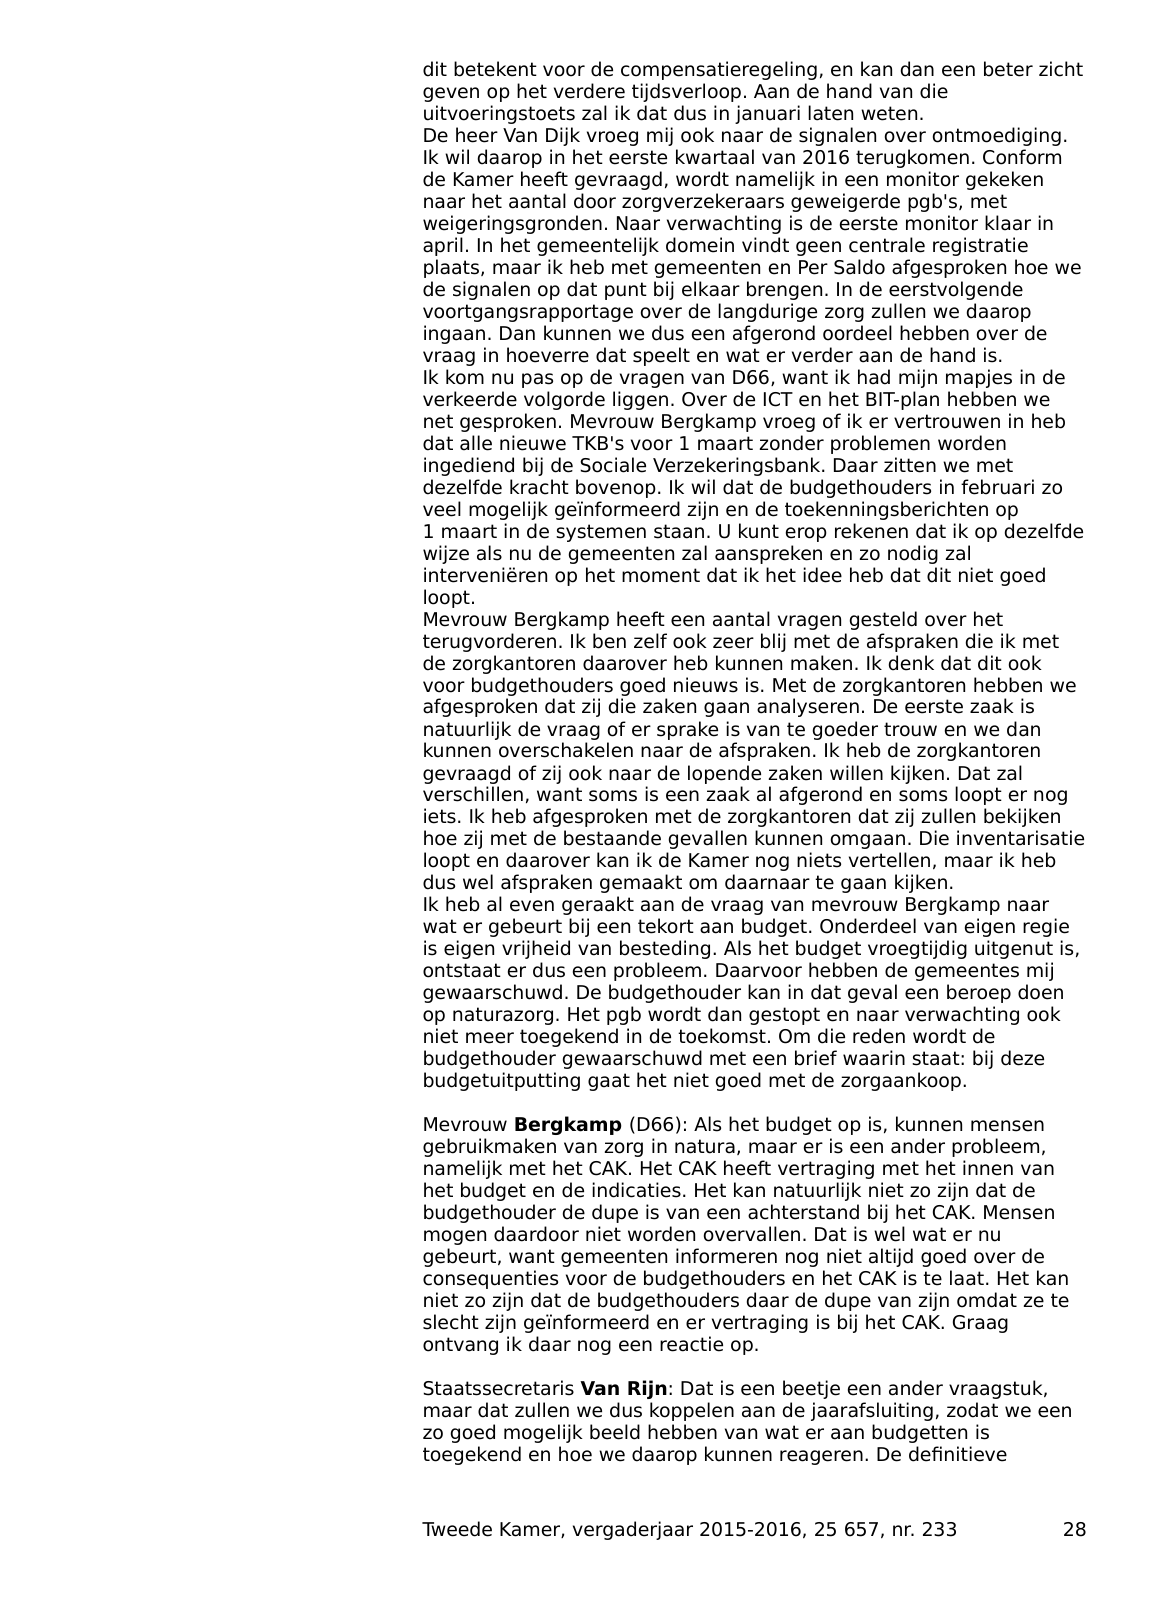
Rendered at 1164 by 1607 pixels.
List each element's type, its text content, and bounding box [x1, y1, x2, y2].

text Staatssecretaris Van Rijn: Dat is een beetje een ander vraagstuk, maar dat zullen we dus koppelen aan de jaarafsluiting, zodat we een zo goed mogelijk beeld hebben van wat er aan budgetten is toegekend en hoe we daarop kunnen reageren. De definitieve [422, 1378, 1087, 1466]
text Mevrouw Bergkamp heeft een aantal vragen gesteld over het terugvorderen. Ik ben zelf ook zeer blij met de afspraken die ik met de zorgkantoren daarover heb kunnen maken. Ik denk dat dit ook voor budgethouders goed nieuws is. Met de zorgkantoren hebben we afgesproken dat zij die zaken gaan analyseren. De eerste zaak is natuurlijk de vraag of er sprake is van te goeder trouw en we dan kunnen overschakelen naar de afspraken. Ik heb de zorgkantoren gevraagd of zij ook naar de lopende zaken willen kijken. Dat zal verschillen, want soms is een zaak al afgerond en soms loopt er nog iets. Ik heb afgesproken met de zorgkantoren dat zij zullen bekijken hoe zij met de bestaande gevallen kunnen omgaan. Die inventarisatie loopt en daarover kan ik de Kamer nog niets vertellen, maar ik heb dus wel afspraken gemaakt om daarnaar te gaan kijken. [422, 608, 1087, 894]
text Ik heb al even geraakt aan de vraag van mevrouw Bergkamp naar wat er gebeurt bij een tekort aan budget. Onderdeel van eigen regie is eigen vrijheid van besteding. Als het budget vroegtijdig uitgenut is, ontstaat er dus een probleem. Daarvoor hebben de gemeentes mij gewaarschuwd. De budgethouder kan in dat geval een beroep doen op naturazorg. Het pgb wordt dan gestopt en naar verwachting ook niet meer toegekend in de toekomst. Om die reden wordt de budgethouder gewaarschuwd met een brief waarin staat: bij deze budgetuitputting gaat het niet goed met de zorgaankoop. [422, 894, 1087, 1092]
text Mevrouw Bergkamp (D66): Als het budget op is, kunnen mensen gebruikmaken van zorg in natura, maar er is een ander probleem, namelijk met het CAK. Het CAK heeft vertraging met het innen van het budget en de indicaties. Het kan natuurlijk niet zo zijn dat de budgethouder de dupe is van een achterstand bij het CAK. Mensen mogen daardoor niet worden overvallen. Dat is wel wat er nu gebeurt, want gemeenten informeren nog niet altijd goed over de consequenties voor de budgethouders en het CAK is te laat. Het kan niet zo zijn dat de budgethouders daar de dupe van zijn omdat ze te slecht zijn geïnformeerd en er vertraging is bij het CAK. Graag ontvang ik daar nog een reactie op. [422, 1114, 1087, 1356]
text Ik kom nu pas op de vragen van D66, want ik had mijn mapjes in de verkeerde volgorde liggen. Over de ICT en het BIT-plan hebben we net gesproken. Mevrouw Bergkamp vroeg of ik er vertrouwen in heb dat alle nieuwe TKB's voor 1 maart zonder problemen worden ingediend bij de Sociale Verzekeringsbank. Daar zitten we met dezelfde kracht bovenop. Ik wil dat de budgethouders in februari zo veel mogelijk geïnformeerd zijn en de toekenningsberichten op 1 maart in de systemen staan. U kunt erop rekenen dat ik op dezelfde wijze als nu de gemeenten zal aanspreken en zo nodig zal interveniëren op het moment dat ik het idee heb dat dit niet goed loopt. [422, 367, 1087, 608]
text De heer Van Dijk vroeg mij ook naar de signalen over ontmoediging. Ik wil daarop in het eerste kwartaal van 2016 terugkomen. Conform de Kamer heeft gevraagd, wordt namelijk in een monitor gekeken naar het aantal door zorgverzekeraars geweigerde pgb's, met weigeringsgronden. Naar verwachting is de eerste monitor klaar in april. In het gemeentelijk domein vindt geen centrale registratie plaats, maar ik heb met gemeenten en Per Saldo afgesproken hoe we de signalen op dat punt bij elkaar brengen. In de eerstvolgende voortgangsrapportage over de langdurige zorg zullen we daarop ingaan. Dan kunnen we dus een afgerond oordeel hebben over de vraag in hoeverre dat speelt en wat er verder aan de hand is. [422, 125, 1087, 367]
text dit betekent voor de compensatieregeling, en kan dan een beter zicht geven op het verdere tijdsverloop. Aan de hand van die uitvoeringstoets zal ik dat dus in januari laten weten. [422, 59, 1087, 125]
